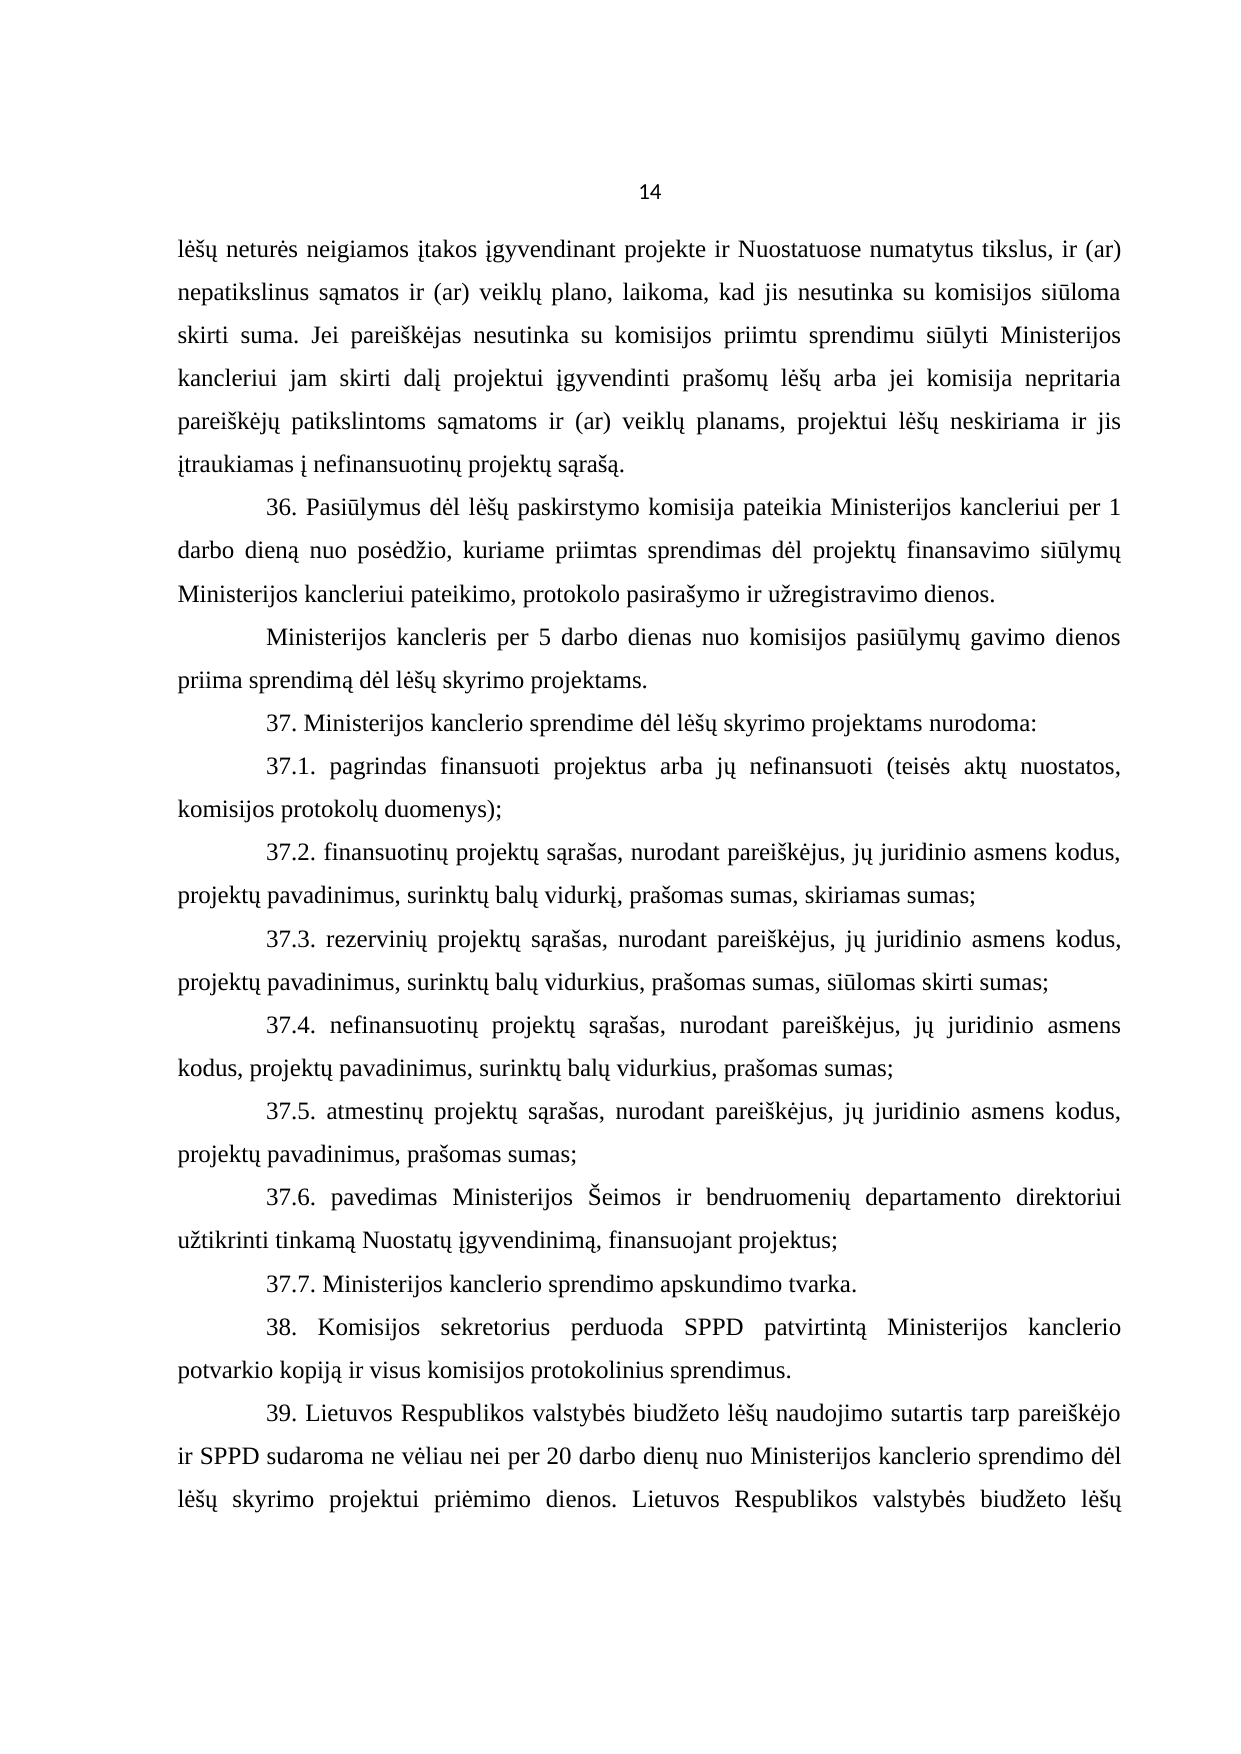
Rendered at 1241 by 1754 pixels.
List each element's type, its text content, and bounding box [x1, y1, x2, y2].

text 37.2. finansuotinų projektų sąrašas, nurodant pareiškėjus, jų juridinio asmens kodus, projektų pavadinimus, surinktų balų vidurkį, prašomas sumas, skiriamas sumas; [177, 837, 1122, 909]
text 37.5. atmestinų projektų sąrašas, nurodant pareiškėjus, jų juridinio asmens kodus, projektų pavadinimus, prašomas sumas; [177, 1096, 1122, 1168]
text 37.6. pavedimas Ministerijos Šeimos ir bendruomenių departamento direktoriui užtikrinti tinkamą Nuostatų įgyvendinimą, finansuojant projektus; [177, 1182, 1122, 1254]
text 37.3. rezervinių projektų sąrašas, nurodant pareiškėjus, jų juridinio asmens kodus, projektų pavadinimus, surinktų balų vidurkius, prašomas sumas, siūlomas skirti sumas; [177, 924, 1122, 996]
text 36. Pasiūlymus dėl lėšų paskirstymo komisija pateikia Ministerijos kancleriui per 1 darbo dieną nuo posėdžio, kuriame priimtas sprendimas dėl projektų finansavimo siūlymų Ministerijos kancleriui pateikimo, protokolo pasirašymo ir užregistravimo dienos. [177, 492, 1122, 607]
text Ministerijos kancleris per 5 darbo dienas nuo komisijos pasiūlymų gavimo dienos priima sprendimą dėl lėšų skyrimo projektams. [177, 622, 1122, 694]
text lėšų neturės neigiamos įtakos įgyvendinant projekte ir Nuostatuose numatytus tikslus, ir (ar) nepatikslinus sąmatos ir (ar) veiklų plano, laikoma, kad jis nesutinka su komisijos siūloma skirti suma. Jei pareiškėjas nesutinka su komisijos priimtu sprendimu siūlyti Ministerijos kancleriui jam skirti dalį projektui įgyvendinti prašomų lėšų arba jei komisija nepritaria pareiškėjų patikslintoms sąmatoms ir (ar) veiklų planams, projektui lėšų neskiriama ir jis įtraukiamas į nefinansuotinų projektų sąrašą. [177, 234, 1122, 478]
text 38. Komisijos sekretorius perduoda SPPD patvirtintą Ministerijos kanclerio potvarkio kopiją ir visus komisijos protokolinius sprendimus. [177, 1312, 1122, 1384]
text 37.7. Ministerijos kanclerio sprendimo apskundimo tvarka. [177, 1269, 1122, 1297]
text 37.1. pagrindas finansuoti projektus arba jų nefinansuoti (teisės aktų nuostatos, komisijos protokolų duomenys); [177, 751, 1122, 823]
text 37.4. nefinansuotinų projektų sąrašas, nurodant pareiškėjus, jų juridinio asmens kodus, projektų pavadinimus, surinktų balų vidurkius, prašomas sumas; [177, 1010, 1122, 1082]
text 37. Ministerijos kanclerio sprendime dėl lėšų skyrimo projektams nurodoma: [177, 708, 1122, 737]
text 39. Lietuvos Respublikos valstybės biudžeto lėšų naudojimo sutartis tarp pareiškėjo ir SPPD sudaroma ne vėliau nei per 20 darbo dienų nuo Ministerijos kanclerio sprendimo dėl lėšų skyrimo projektui priėmimo dienos. Lietuvos Respublikos valstybės biudžeto lėšų [177, 1398, 1122, 1513]
